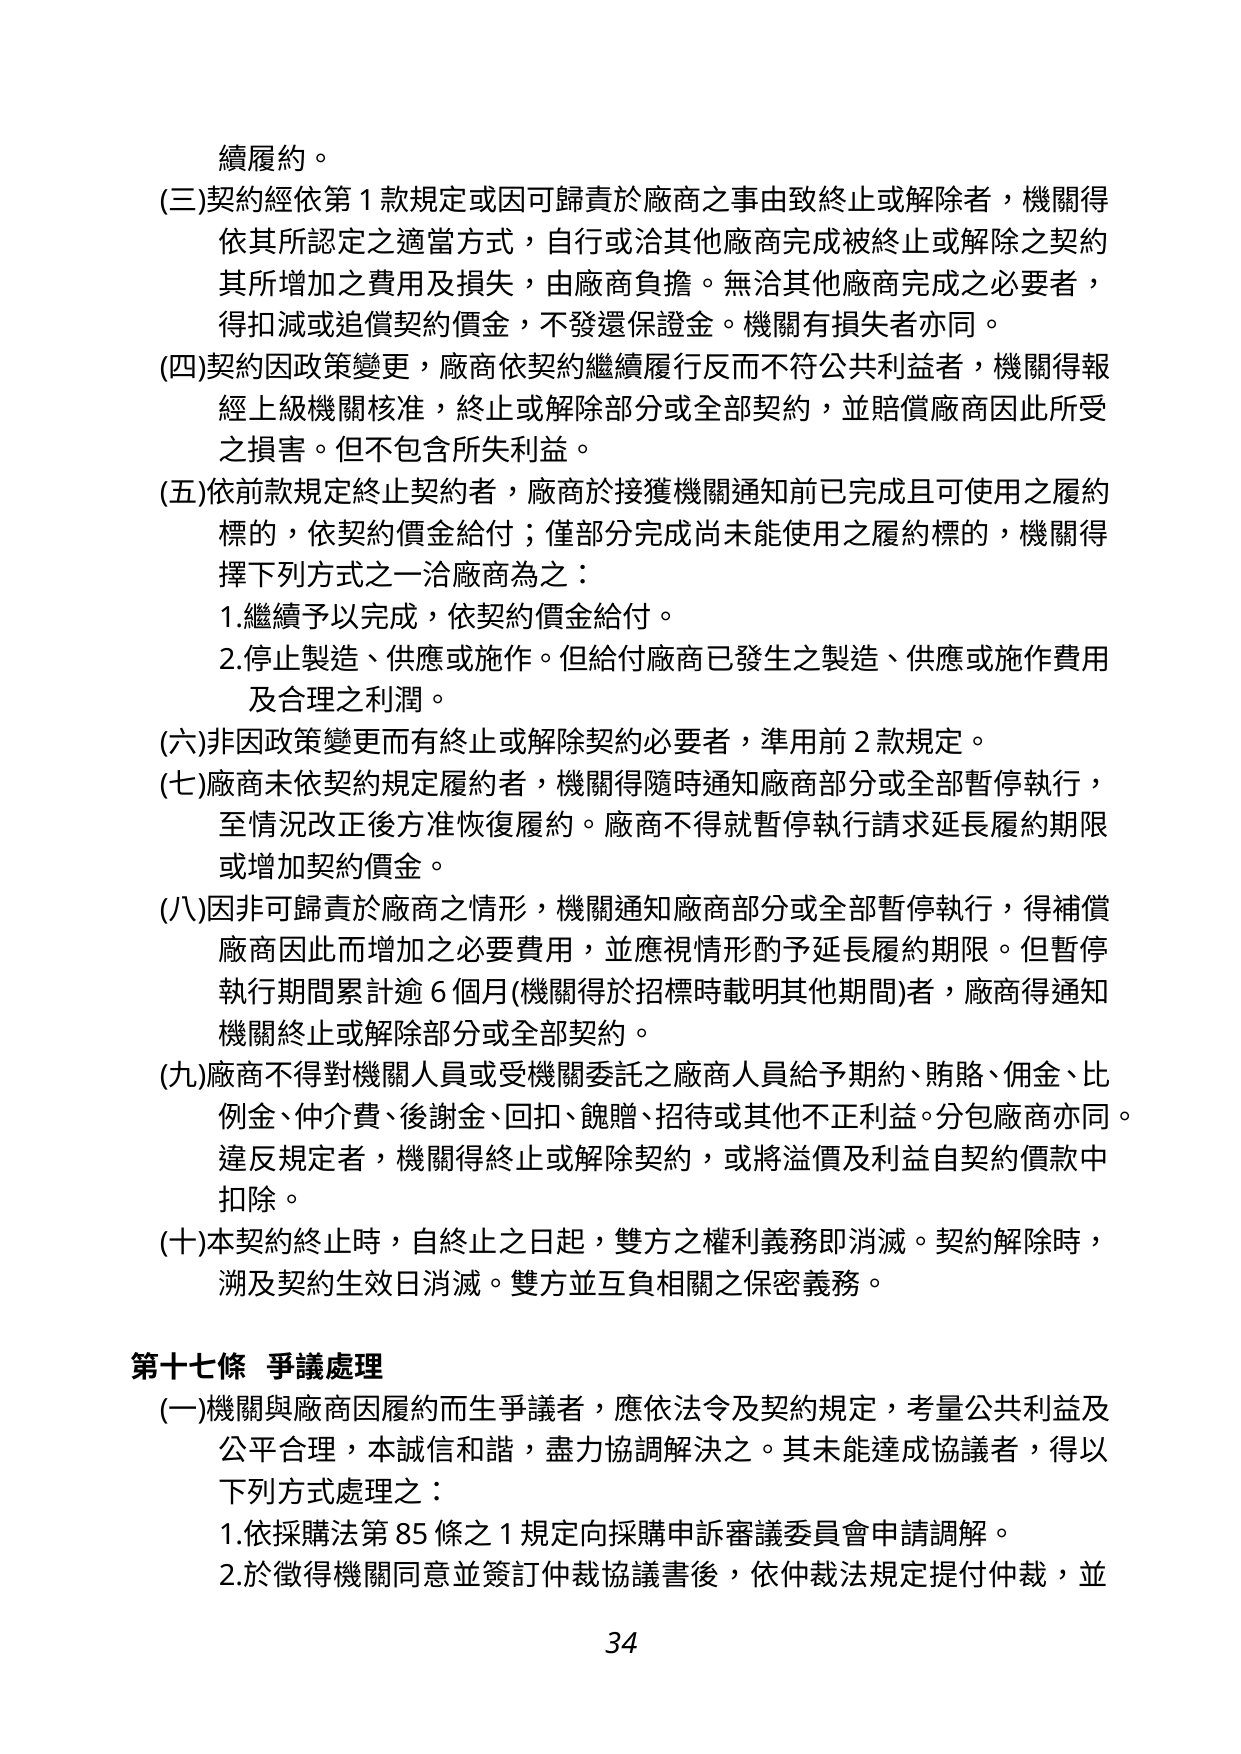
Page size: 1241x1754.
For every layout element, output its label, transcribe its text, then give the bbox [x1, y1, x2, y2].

text (一)機關與廠商因履約而生爭議者，應依法令及契約規定，考量公共利益及公平合理，本誠信和諧，盡力協調解決之。其未能達成協議者，得以下列方式處理之： [159, 1386, 1110, 1511]
text (十)本契約終止時，自終止之日起，雙方之權利義務即消滅。契約解除時，溯及契約生效日消滅。雙方並互負相關之保密義務。 [159, 1219, 1110, 1302]
text 第十七條 爭議處理 [130, 1344, 1110, 1386]
text (九)廠商不得對機關人員或受機關委託之廠商人員給予期約、賄賂、佣金、比例金、仲介費、後謝金、回扣、餽贈、招待或其他不正利益。分包廠商亦同。違反規定者，機關得終止或解除契約，或將溢價及利益自契約價款中扣除。 [159, 1052, 1110, 1219]
text (六)非因政策變更而有終止或解除契約必要者，準用前2款規定。 [159, 719, 1110, 761]
text 2.停止製造、供應或施作。但給付廠商已發生之製造、供應或施作費用及合理之利潤。 [218, 636, 1110, 719]
text 1.繼續予以完成，依契約價金給付。 [218, 594, 1110, 636]
text (五)依前款規定終止契約者，廠商於接獲機關通知前已完成且可使用之履約標的，依契約價金給付；僅部分完成尚未能使用之履約標的，機關得擇下列方式之一洽廠商為之： [159, 469, 1110, 594]
text (三)契約經依第1款規定或因可歸責於廠商之事由致終止或解除者，機關得依其所認定之適當方式，自行或洽其他廠商完成被終止或解除之契約；其所增加之費用及損失，由廠商負擔。無洽其他廠商完成之必要者，得扣減或追償契約價金，不發還保證金。機關有損失者亦同。 [159, 177, 1110, 344]
text (四)契約因政策變更，廠商依契約繼續履行反而不符公共利益者，機關得報經上級機關核准，終止或解除部分或全部契約，並賠償廠商因此所受之損害。但不包含所失利益。 [159, 344, 1110, 469]
text (七)廠商未依契約規定履約者，機關得隨時通知廠商部分或全部暫停執行，至情況改正後方准恢復履約。廠商不得就暫停執行請求延長履約期限或增加契約價金。 [159, 761, 1110, 886]
text 1.依採購法第85條之1規定向採購申訴審議委員會申請調解。 [218, 1511, 1108, 1552]
text 續履約。 [159, 136, 1110, 177]
text 2.於徵得機關同意並簽訂仲裁協議書後，依仲裁法規定提付仲裁，並 [218, 1552, 1108, 1594]
text (八)因非可歸責於廠商之情形，機關通知廠商部分或全部暫停執行，得補償廠商因此而增加之必要費用，並應視情形酌予延長履約期限。但暫停執行期間累計逾6個月(機關得於招標時載明其他期間)者，廠商得通知機關終止或解除部分或全部契約。 [159, 886, 1110, 1052]
